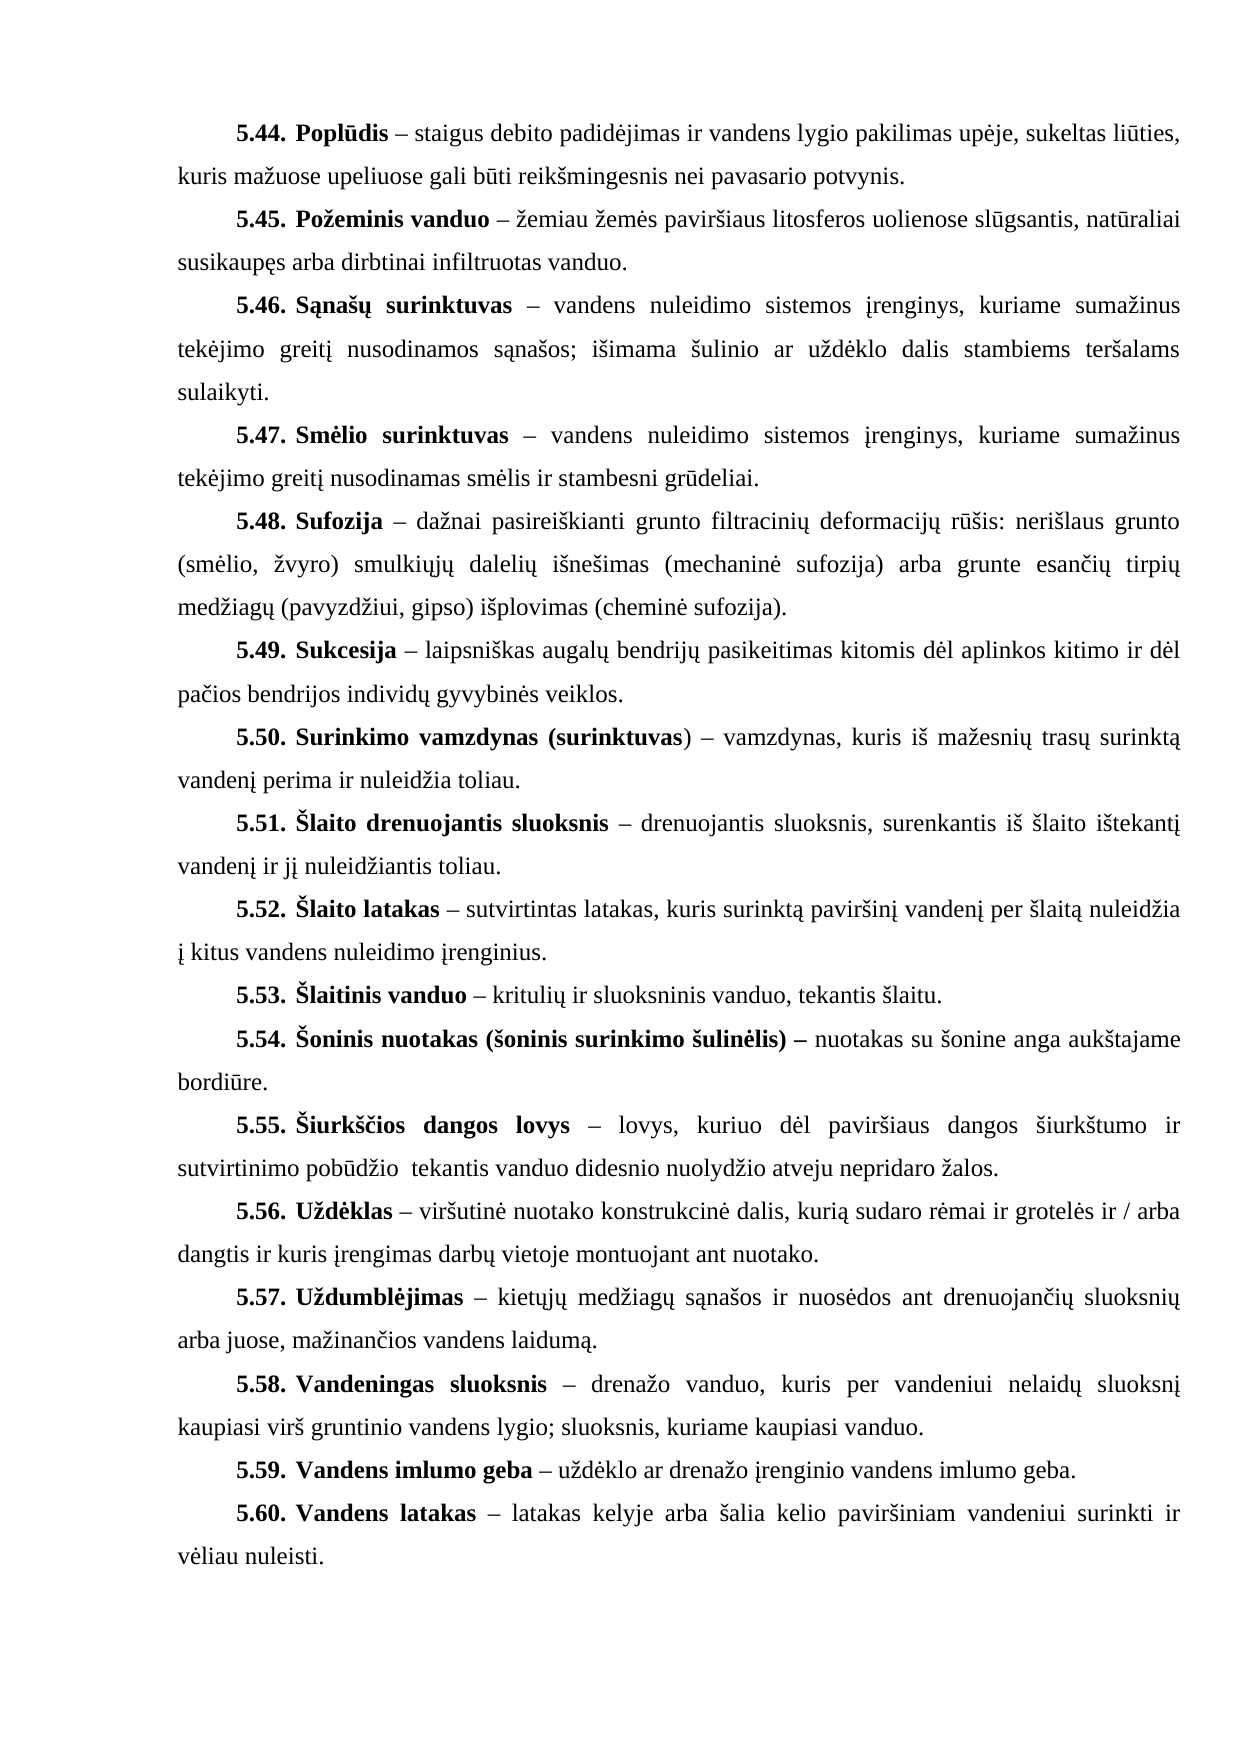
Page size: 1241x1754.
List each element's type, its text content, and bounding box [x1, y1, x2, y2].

text 5.59. Vandens imlumo geba – uždėklo ar drenažo įrenginio vandens imlumo geba. [177, 1455, 1181, 1484]
text 5.46. Sąnašų surinktuvas – vandens nuleidimo sistemos įrenginys, kuriame sumažinus tekėjimo greitį nusodinamos sąnašos; išimama šulinio ar uždėklo dalis stambiems teršalams sulaikyti. [177, 291, 1181, 406]
text 5.58. Vandeningas sluoksnis – drenažo vanduo, kuris per vandeniui nelaidų sluoksnį kaupiasi virš gruntinio vandens lygio; sluoksnis, kuriame kaupiasi vanduo. [177, 1369, 1181, 1441]
text 5.50. Surinkimo vamzdynas (surinktuvas) – vamzdynas, kuris iš mažesnių trasų surinktą vandenį perima ir nuleidžia toliau. [177, 722, 1181, 794]
text 5.48. Sufozija – dažnai pasireiškianti grunto filtracinių deformacijų rūšis: nerišlaus grunto (smėlio, žvyro) smulkiųjų dalelių išnešimas (mechaninė sufozija) arba grunte esančių tirpių medžiagų (pavyzdžiui, gipso) išplovimas (cheminė sufozija). [177, 506, 1181, 621]
text 5.54. Šoninis nuotakas (šoninis surinkimo šulinėlis) – nuotakas su šonine anga aukštajame bordiūre. [177, 1024, 1181, 1096]
text 5.45. Požeminis vanduo – žemiau žemės paviršiaus litosferos uolienose slūgsantis, natūraliai susikaupęs arba dirbtinai infiltruotas vanduo. [177, 204, 1181, 276]
text 5.49. Sukcesija – laipsniškas augalų bendrijų pasikeitimas kitomis dėl aplinkos kitimo ir dėl pačios bendrijos individų gyvybinės veiklos. [177, 636, 1181, 707]
text 5.57. Uždumblėjimas – kietųjų medžiagų sąnašos ir nuosėdos ant drenuojančių sluoksnių arba juose, mažinančios vandens laidumą. [177, 1282, 1181, 1354]
text 5.47. Smėlio surinktuvas – vandens nuleidimo sistemos įrenginys, kuriame sumažinus tekėjimo greitį nusodinamas smėlis ir stambesni grūdeliai. [177, 420, 1181, 492]
text 5.44. Poplūdis – staigus debito padidėjimas ir vandens lygio pakilimas upėje, sukeltas liūties, kuris mažuose upeliuose gali būti reikšmingesnis nei pavasario potvynis. [177, 118, 1181, 190]
text 5.56. Uždėklas – viršutinė nuotako konstrukcinė dalis, kurią sudaro rėmai ir grotelės ir / arba dangtis ir kuris įrengimas darbų vietoje montuojant ant nuotako. [177, 1196, 1181, 1268]
text 5.51. Šlaito drenuojantis sluoksnis – drenuojantis sluoksnis, surenkantis iš šlaito ištekantį vandenį ir jį nuleidžiantis toliau. [177, 808, 1181, 880]
text 5.52. Šlaito latakas – sutvirtintas latakas, kuris surinktą paviršinį vandenį per šlaitą nuleidžia į kitus vandens nuleidimo įrenginius. [177, 894, 1181, 966]
text 5.60. Vandens latakas – latakas kelyje arba šalia kelio paviršiniam vandeniui surinkti ir vėliau nuleisti. [177, 1498, 1181, 1570]
text 5.55. Šiurkščios dangos lovys – lovys, kuriuo dėl paviršiaus dangos šiurkštumo ir sutvirtinimo pobūdžio tekantis vanduo didesnio nuolydžio atveju nepridaro žalos. [177, 1110, 1181, 1182]
text 5.53. Šlaitinis vanduo – kritulių ir sluoksninis vanduo, tekantis šlaitu. [177, 981, 1181, 1009]
